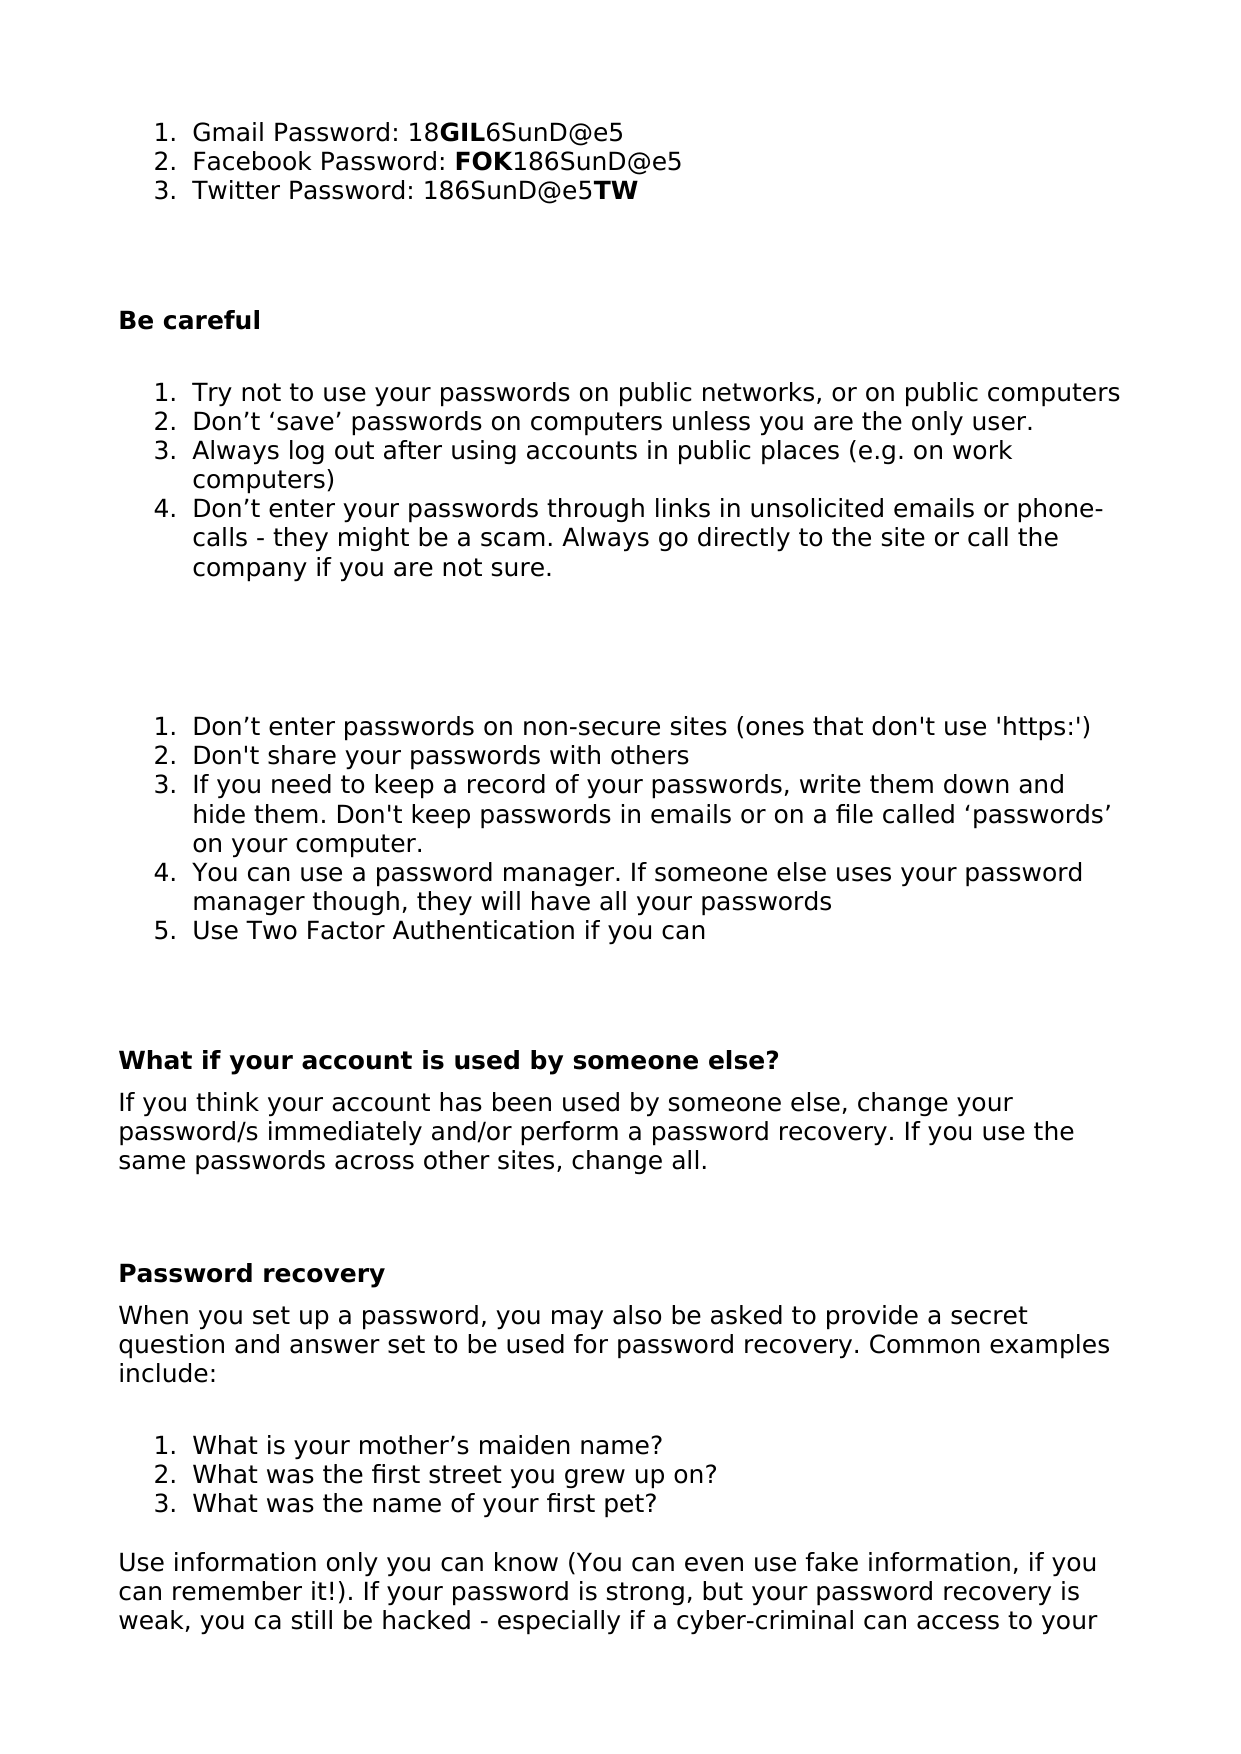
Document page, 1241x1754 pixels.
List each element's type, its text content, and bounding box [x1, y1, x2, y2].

list What is your mother’s maiden name? [177, 1431, 1122, 1460]
list You can use a password manager. If someone else uses your password manager though, they will have all your passwords [177, 858, 1122, 916]
text Password recovery [118, 1260, 1122, 1289]
list Don’t enter passwords on non-secure sites (ones that don't use 'https:') [177, 712, 1122, 741]
list What was the name of your first pet? [177, 1489, 1122, 1518]
text What if your account is used by someone else? [118, 1047, 1122, 1076]
list Don't share your passwords with others [177, 741, 1122, 771]
text When you set up a password, you may also be asked to provide a secret question and answer set to be used for password recovery. Common examples include: [118, 1301, 1122, 1389]
list Try not to use your passwords on public networks, or on public computers [177, 378, 1122, 407]
list Always log out after using accounts in public places (e.g. on work computers) [177, 436, 1122, 494]
list Use Two Factor Authentication if you can [177, 916, 1122, 946]
list What was the first street you grew up on? [177, 1460, 1122, 1489]
list Gmail Password: 18GIL6SunD@e5 [177, 118, 1122, 147]
text Be careful [118, 307, 1122, 336]
list Don’t enter your passwords through links in unsolicited emails or phone-calls - they might be a scam. Always go directly to the site or call the company if you are not sure. [177, 494, 1122, 582]
text If you think your account has been used by someone else, change your password/s immediately and/or perform a password recovery. If you use the same passwords across other sites, change all. [118, 1088, 1122, 1176]
text Use information only you can know (You can even use fake information, if you can remember it!). If your password is strong, but your password recovery is weak, you ca still be hacked - especially if a cyber-criminal can access to your [118, 1548, 1122, 1635]
list Don’t ‘save’ passwords on computers unless you are the only user. [177, 407, 1122, 436]
list Twitter Password: 186SunD@e5TW [177, 176, 1122, 206]
list If you need to keep a record of your passwords, write them down and hide them. Don't keep passwords in emails or on a file called ‘passwords’ on your computer. [177, 771, 1122, 858]
list Facebook Password: FOK186SunD@e5 [177, 147, 1122, 176]
